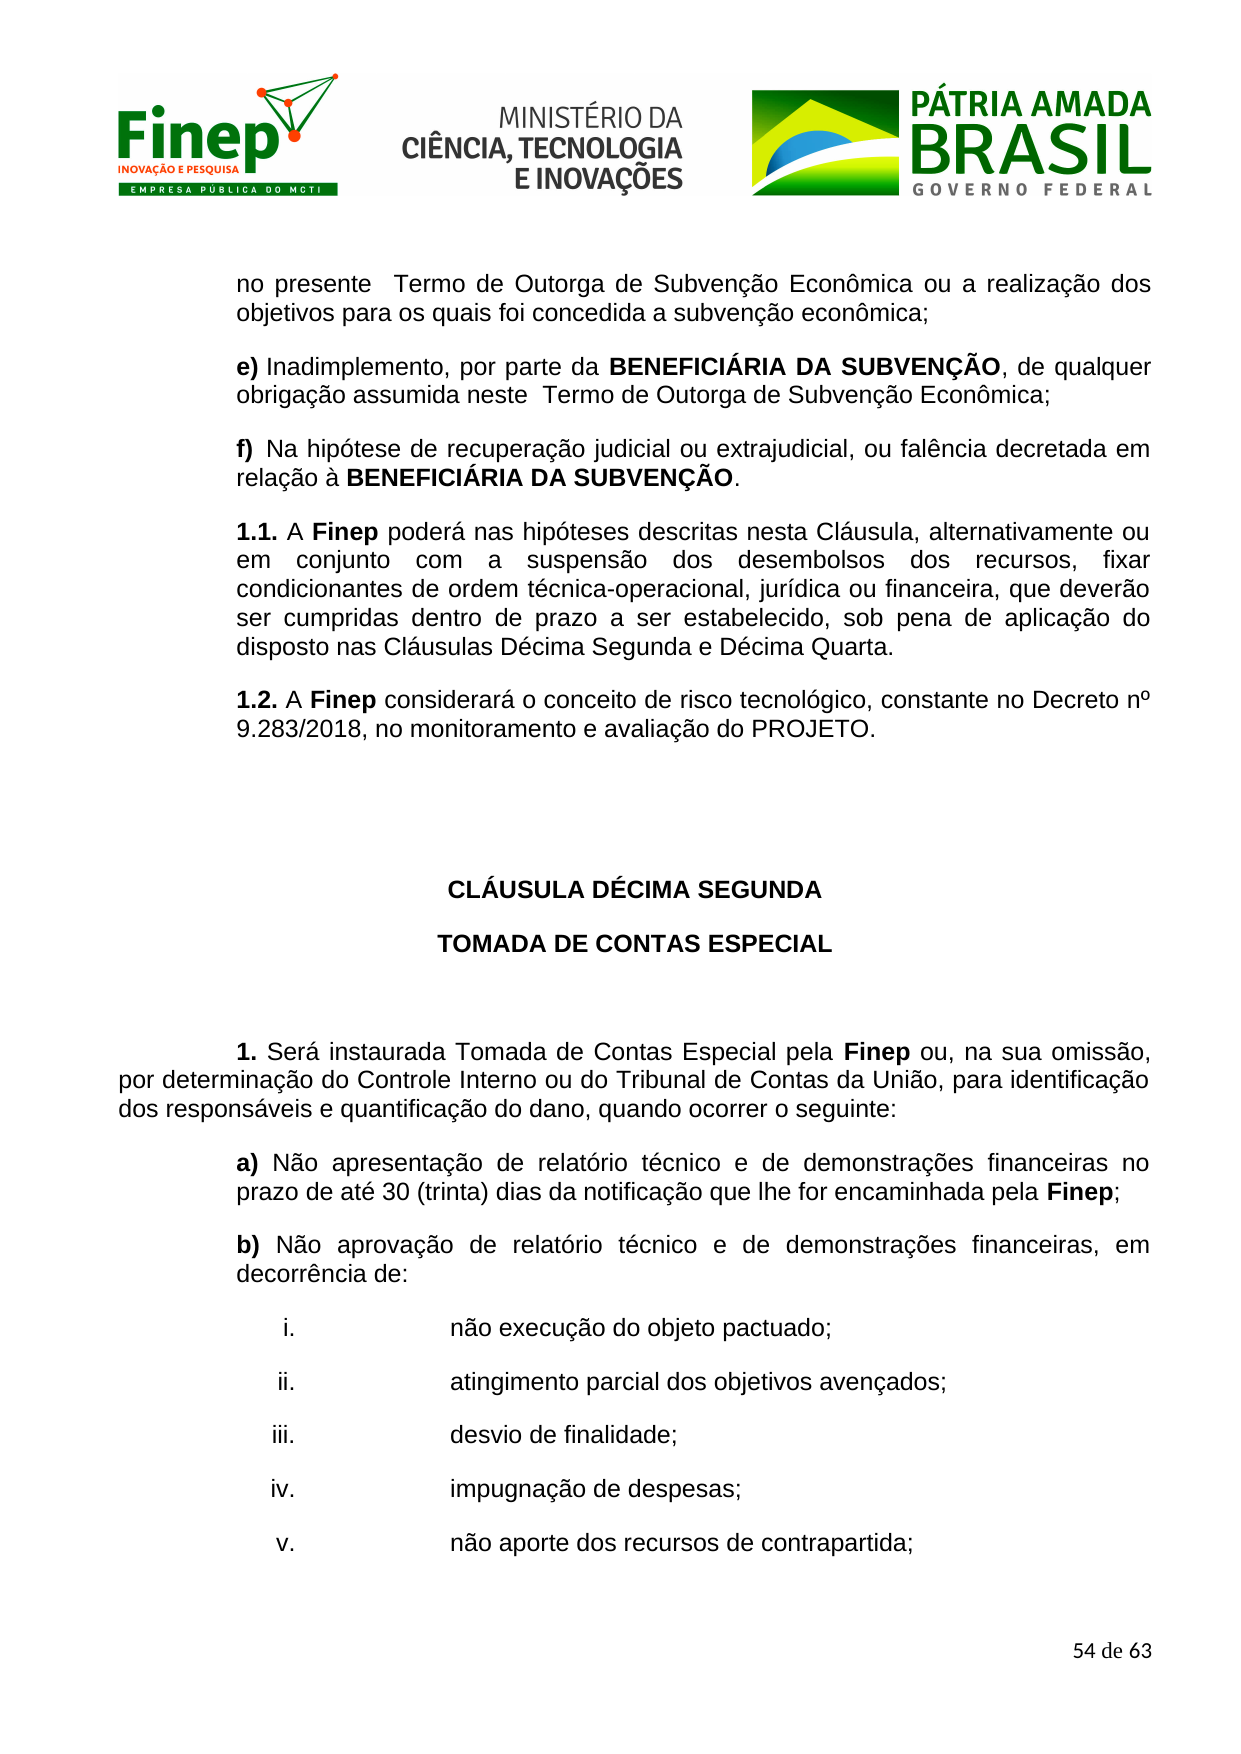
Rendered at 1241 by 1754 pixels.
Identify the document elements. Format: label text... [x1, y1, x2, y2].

list desvio de finalidade; [295, 1421, 1152, 1449]
list não aporte dos recursos de contrapartida; [295, 1528, 1152, 1557]
text CLÁUSULA DÉCIMA SEGUNDA [118, 876, 1152, 904]
text 1.1. A Finep poderá nas hipóteses descritas nesta Cláusula, alternativamente ou em conjunto com a suspensão dos desembolsos dos recursos, fixar condicionantes de ordem técnica-operacional, jurídica ou financeira, que deverão ser cumpridas dentro de prazo a ser estabelecido, sob pena de aplicação do disposto nas Cláusulas Décima Segunda e Décima Quarta. [236, 517, 1152, 661]
list Na hipótese de recuperação judicial ou extrajudicial, ou falência decretada em relação à BENEFICIÁRIA DA SUBVENÇÃO. [236, 434, 1152, 492]
text TOMADA DE CONTAS ESPECIAL [118, 929, 1152, 958]
text 1. Será instaurada Tomada de Contas Especial pela Finep ou, na sua omissão, por determinação do Controle Interno ou do Tribunal de Contas da União, para identificação dos responsáveis e quantificação do dano, quando ocorrer o seguinte: [118, 1037, 1152, 1123]
list não execução do objeto pactuado; [295, 1313, 1152, 1342]
list no presente Termo de Outorga de Subvenção Econômica ou a realização dos objetivos para os quais foi concedida a subvenção econômica; [236, 269, 1152, 327]
list atingimento parcial dos objetivos avençados; [295, 1367, 1152, 1396]
list Inadimplemento, por parte da BENEFICIÁRIA DA SUBVENÇÃO, de qualquer obrigação assumida neste Termo de Outorga de Subvenção Econômica; [236, 352, 1152, 409]
list impugnação de despesas; [295, 1474, 1152, 1503]
text 1.2. A Finep considerará o conceito de risco tecnológico, constante no Decreto nº 9.283/2018, no monitoramento e avaliação do PROJETO. [236, 686, 1152, 743]
text a) Não apresentação de relatório técnico e de demonstrações financeiras no prazo de até 30 (trinta) dias da notificação que lhe for encaminhada pela Finep; [236, 1148, 1152, 1206]
text b) Não aprovação de relatório técnico e de demonstrações financeiras, em decorrência de: [236, 1231, 1152, 1288]
